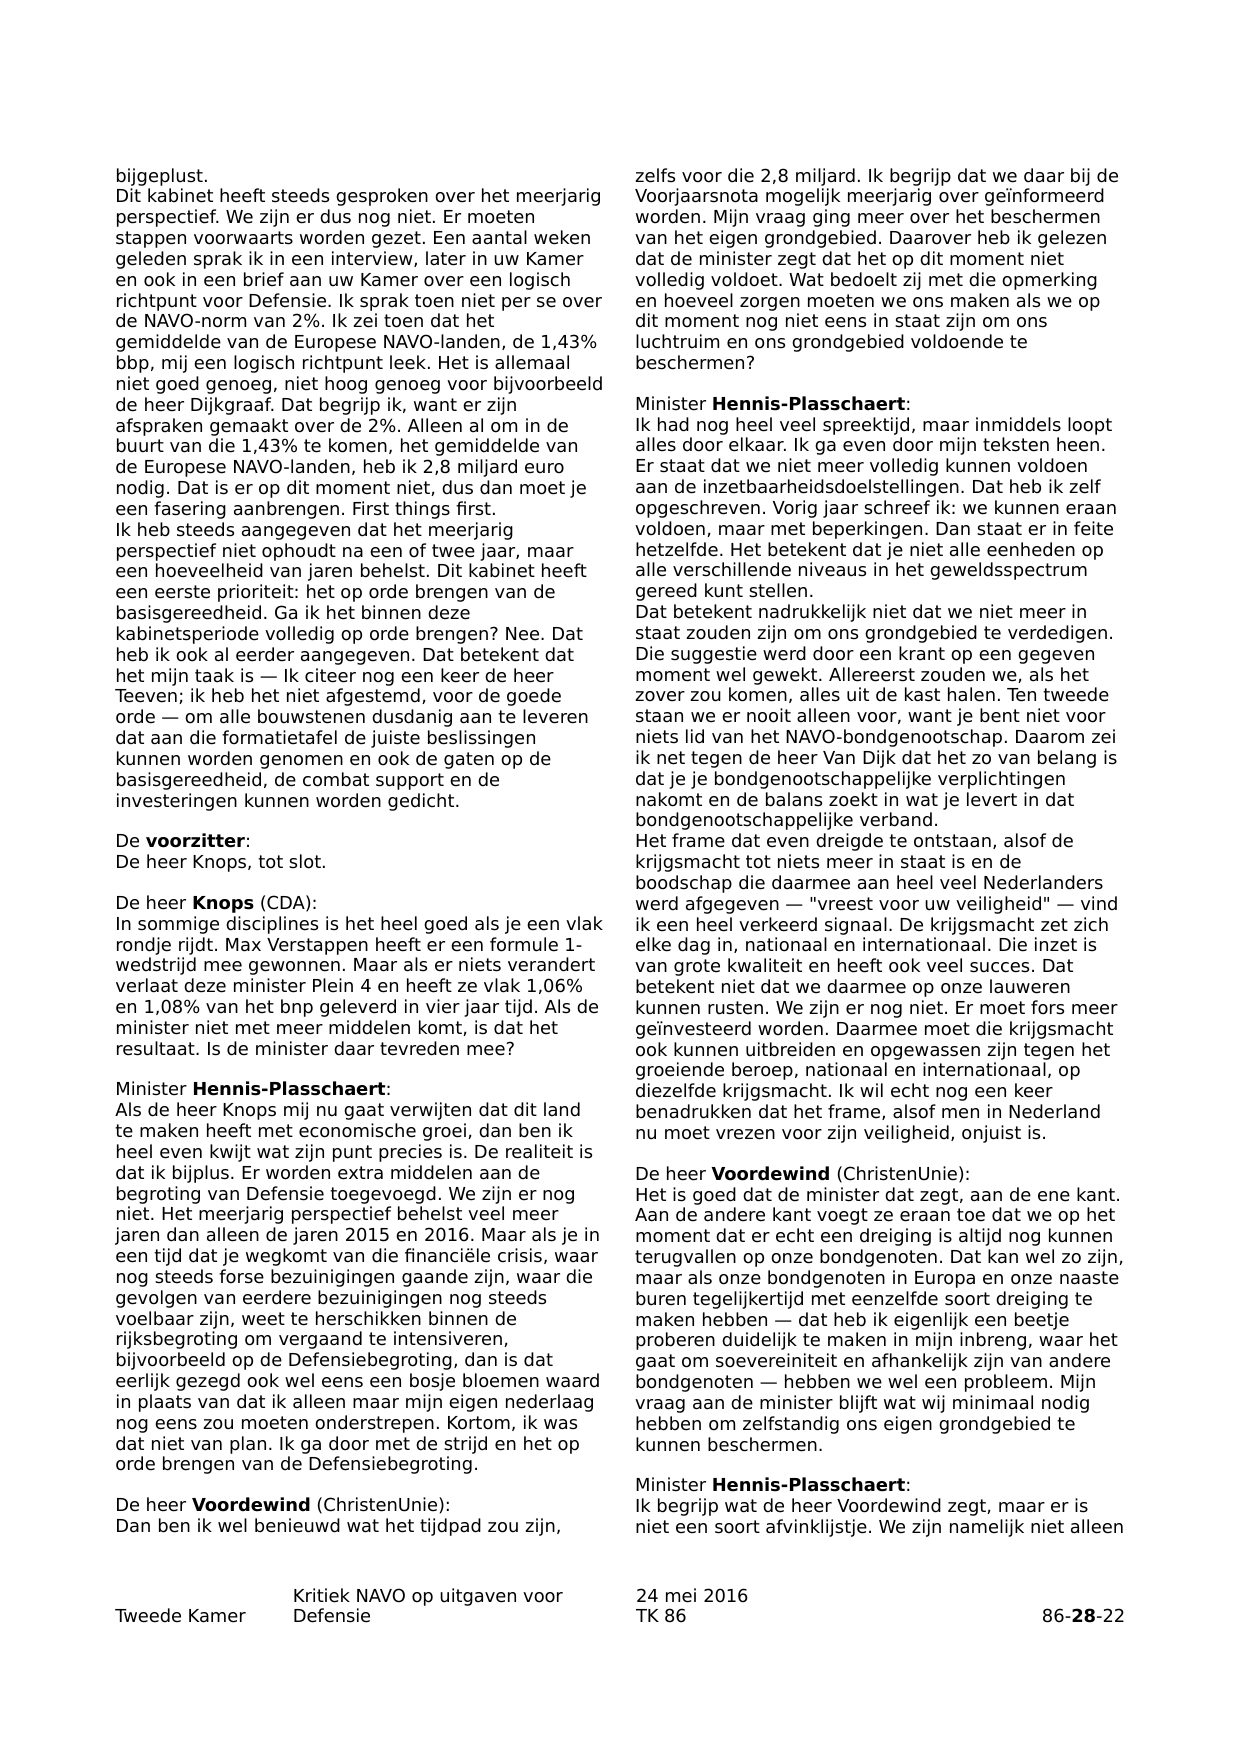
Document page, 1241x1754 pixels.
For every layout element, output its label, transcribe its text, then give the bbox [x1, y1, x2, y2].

text zelfs voor die 2,8 miljard. Ik begrijp dat we daar bij de Voorjaarsnota mogelijk meerjarig over geïnformeerd worden. Mijn vraag ging meer over het beschermen van het eigen grondgebied. Daarover heb ik gelezen dat de minister zegt dat het op dit moment niet volledig voldoet. Wat bedoelt zij met die opmerking en hoeveel zorgen moeten we ons maken als we op dit moment nog niet eens in staat zijn om ons luchtruim en ons grondgebied voldoende te beschermen? [635, 165, 1125, 374]
text Minister Hennis-Plasschaert: [635, 394, 1125, 414]
text In sommige disciplines is het heel goed als je een vlak rondje rijdt. Max Verstappen heeft er een formule 1-wedstrijd mee gewonnen. Maar als er niets verandert verlaat deze minister Plein 4 en heeft ze vlak 1,06% en 1,08% van het bnp geleverd in vier jaar tijd. Als de minister niet met meer middelen komt, is dat het resultaat. Is de minister daar tevreden mee? [115, 913, 605, 1059]
text De heer Knops, tot slot. [115, 852, 605, 873]
text Dat betekent nadrukkelijk niet dat we niet meer in staat zouden zijn om ons grondgebied te verdedigen. Die suggestie werd door een krant op een gegeven moment wel gewekt. Allereerst zouden we, als het zover zou komen, alles uit de kast halen. Ten tweede staan we er nooit alleen voor, want je bent niet voor niets lid van het NAVO-bondgenootschap. Daarom zei ik net tegen de heer Van Dijk dat het zo van belang is dat je je bondgenootschappelijke verplichtingen nakomt en de balans zoekt in wat je levert in dat bondgenootschappelijke verband. [635, 602, 1125, 831]
text De voorzitter: [115, 831, 605, 852]
text Het is goed dat de minister dat zegt, aan de ene kant. Aan de andere kant voegt ze eraan toe dat we op het moment dat er echt een dreiging is altijd nog kunnen terugvallen op onze bondgenoten. Dat kan wel zo zijn, maar als onze bondgenoten in Europa en onze naaste buren tegelijkertijd met eenzelfde soort dreiging te maken hebben — dat heb ik eigenlijk een beetje proberen duidelijk te maken in mijn inbreng, waar het gaat om soevereiniteit en afhankelijk zijn van andere bondgenoten — hebben we wel een probleem. Mijn vraag aan de minister blijft wat wij minimaal nodig hebben om zelfstandig ons eigen grondgebied te kunnen beschermen. [635, 1184, 1125, 1455]
text De heer Voordewind (ChristenUnie): [635, 1163, 1125, 1184]
text De heer Voordewind (ChristenUnie): [115, 1495, 605, 1516]
text Ik heb steeds aangegeven dat het meerjarig perspectief niet ophoudt na een of twee jaar, maar een hoeveelheid van jaren behelst. Dit kabinet heeft een eerste prioriteit: het op orde brengen van de basisgereedheid. Ga ik het binnen deze kabinetsperiode volledig op orde brengen? Nee. Dat heb ik ook al eerder aangegeven. Dat betekent dat het mijn taak is — Ik citeer nog een keer de heer Teeven; ik heb het niet afgestemd, voor de goede orde — om alle bouwstenen dusdanig aan te leveren dat aan die formatietafel de juiste beslissingen kunnen worden genomen en ook de gaten op de basisgereedheid, de combat support en de investeringen kunnen worden gedicht. [115, 519, 605, 811]
text Dit kabinet heeft steeds gesproken over het meerjarig perspectief. We zijn er dus nog niet. Er moeten stappen voorwaarts worden gezet. Een aantal weken geleden sprak ik in een interview, later in uw Kamer en ook in een brief aan uw Kamer over een logisch richtpunt voor Defensie. Ik sprak toen niet per se over de NAVO-norm van 2%. Ik zei toen dat het gemiddelde van de Europese NAVO-landen, de 1,43% bbp, mij een logisch richtpunt leek. Het is allemaal niet goed genoeg, niet hoog genoeg voor bijvoorbeeld de heer Dijkgraaf. Dat begrijp ik, want er zijn afspraken gemaakt over de 2%. Alleen al om in de buurt van die 1,43% te komen, het gemiddelde van de Europese NAVO-landen, heb ik 2,8 miljard euro nodig. Dat is er op dit moment niet, dus dan moet je een fasering aanbrengen. First things first. [115, 186, 605, 519]
text Het frame dat even dreigde te ontstaan, alsof de krijgsmacht tot niets meer in staat is en de boodschap die daarmee aan heel veel Nederlanders werd afgegeven — "vreest voor uw veiligheid" — vind ik een heel verkeerd signaal. De krijgsmacht zet zich elke dag in, nationaal en internationaal. Die inzet is van grote kwaliteit en heeft ook veel succes. Dat betekent niet dat we daarmee op onze lauweren kunnen rusten. We zijn er nog niet. Er moet fors meer geïnvesteerd worden. Daarmee moet die krijgsmacht ook kunnen uitbreiden en opgewassen zijn tegen het groeiende beroep, nationaal en internationaal, op diezelfde krijgsmacht. Ik wil echt nog een keer benadrukken dat het frame, alsof men in Nederland nu moet vrezen voor zijn veiligheid, onjuist is. [635, 831, 1125, 1143]
text bijgeplust. [115, 165, 605, 186]
text Ik begrijp wat de heer Voordewind zegt, maar er is niet een soort afvinklijstje. We zijn namelijk niet alleen [635, 1496, 1125, 1537]
text Minister Hennis-Plasschaert: [115, 1079, 605, 1100]
text Minister Hennis-Plasschaert: [635, 1475, 1125, 1496]
text Dan ben ik wel benieuwd wat het tijdpad zou zijn, [115, 1516, 605, 1537]
text De heer Knops (CDA): [115, 893, 605, 913]
text Ik had nog heel veel spreektijd, maar inmiddels loopt alles door elkaar. Ik ga even door mijn teksten heen. Er staat dat we niet meer volledig kunnen voldoen aan de inzetbaarheidsdoelstellingen. Dat heb ik zelf opgeschreven. Vorig jaar schreef ik: we kunnen eraan voldoen, maar met beperkingen. Dan staat er in feite hetzelfde. Het betekent dat je niet alle eenheden op alle verschillende niveaus in het geweldsspectrum gereed kunt stellen. [635, 414, 1125, 602]
text Als de heer Knops mij nu gaat verwijten dat dit land te maken heeft met economische groei, dan ben ik heel even kwijt wat zijn punt precies is. De realiteit is dat ik bijplus. Er worden extra middelen aan de begroting van Defensie toegevoegd. We zijn er nog niet. Het meerjarig perspectief behelst veel meer jaren dan alleen de jaren 2015 en 2016. Maar als je in een tijd dat je wegkomt van die financiële crisis, waar nog steeds forse bezuinigingen gaande zijn, waar die gevolgen van eerdere bezuinigingen nog steeds voelbaar zijn, weet te herschikken binnen de rijksbegroting om vergaand te intensiveren, bijvoorbeeld op de Defensiebegroting, dan is dat eerlijk gezegd ook wel eens een bosje bloemen waard in plaats van dat ik alleen maar mijn eigen nederlaag nog eens zou moeten onderstrepen. Kortom, ik was dat niet van plan. Ik ga door met de strijd en het op orde brengen van de Defensiebegroting. [115, 1100, 605, 1475]
